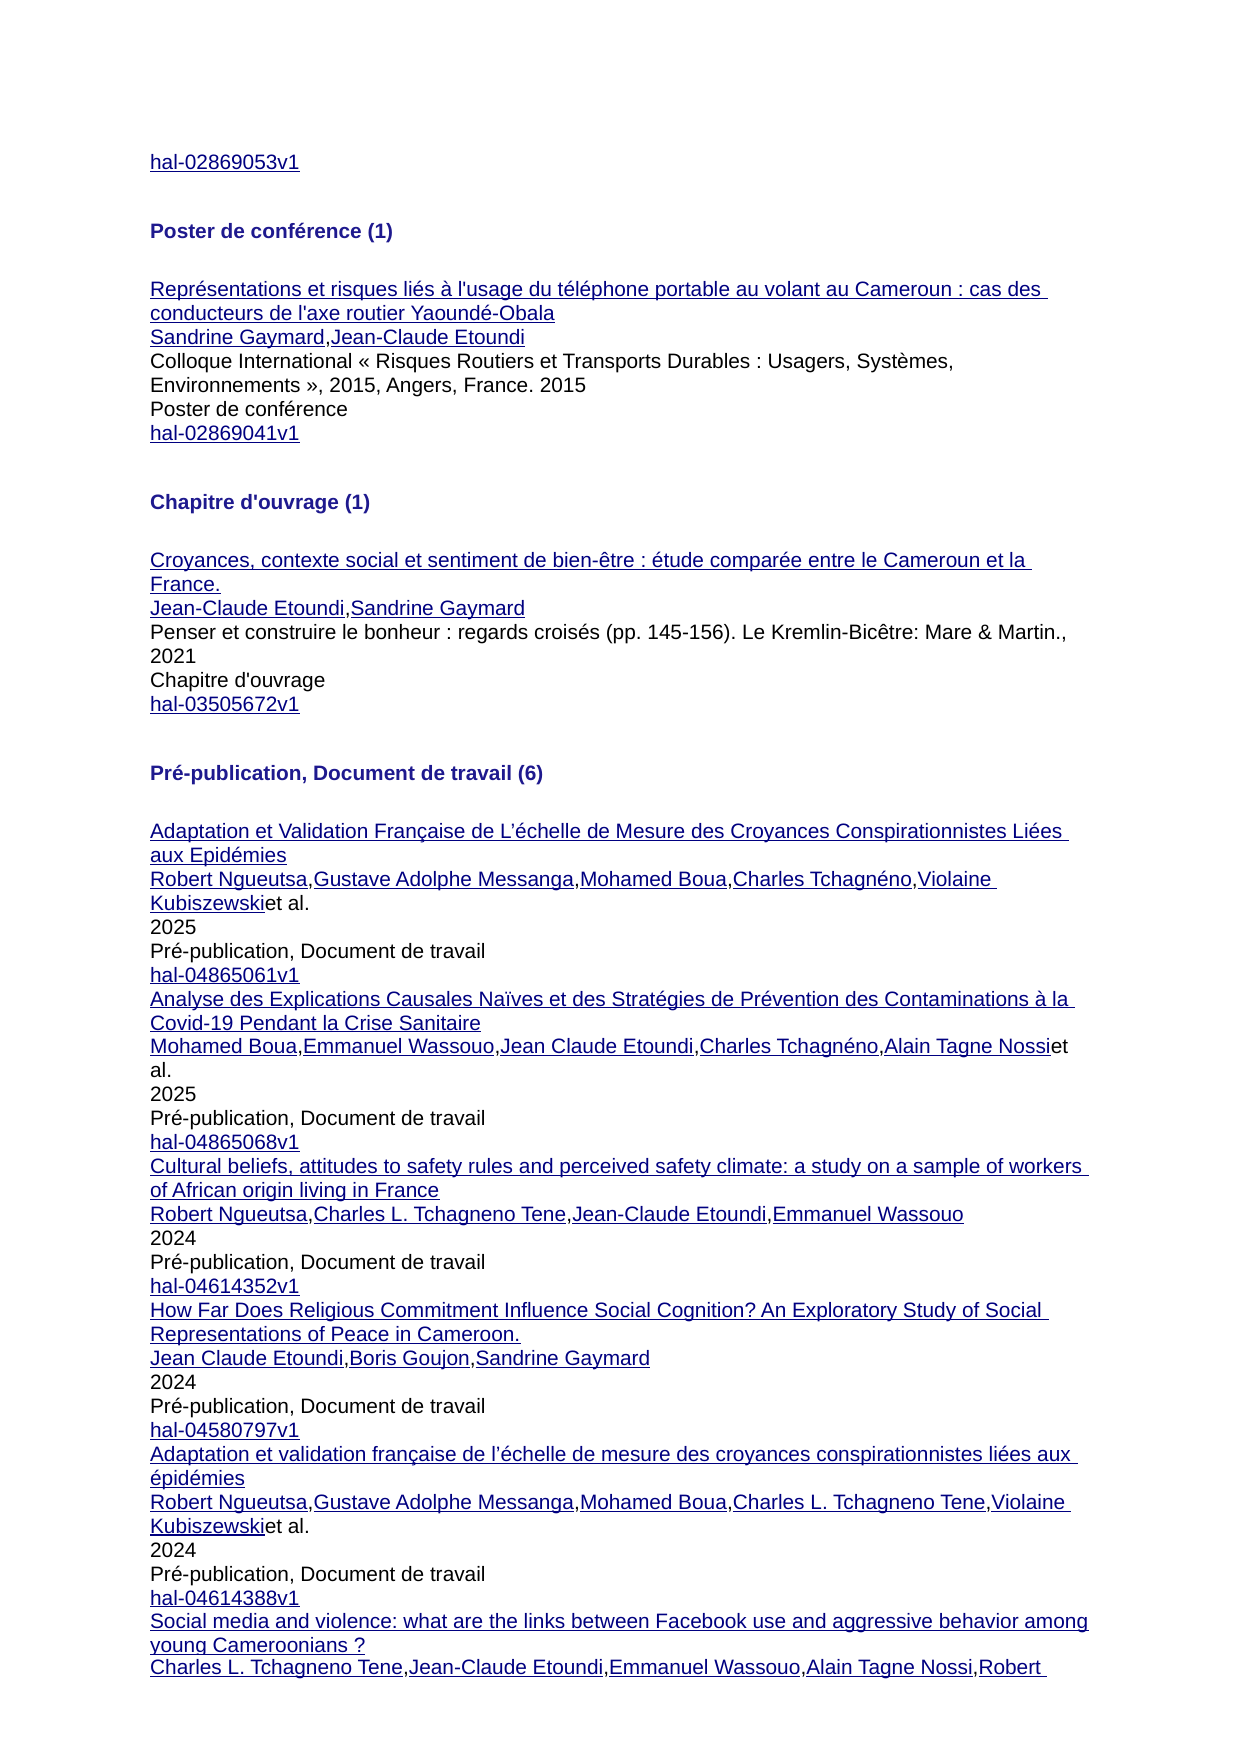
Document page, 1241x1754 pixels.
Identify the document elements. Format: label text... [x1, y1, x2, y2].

subtitle Pré-publication, Document de travail (6) [150, 760, 1090, 784]
subtitle Chapitre d'ouvrage (1) [150, 489, 1090, 513]
table_cell Social media and violence: what are the links between Facebook use and aggressive behavior among young Cameroonians ? Charles L. Tchagneno Tene,Jean-Claude Etoundi,Emmanuel Wassouo,Alain Tagne Nossi,Robert [150, 1609, 1090, 1679]
table_header Représentations et risques liés à l'usage du téléphone portable au volant au Cameroun : cas des conducteurs de l'axe routier Yaoundé-Obala Sandrine Gaymard,Jean-Claude Etoundi Colloque International « Risques Routiers et Transports Durables : Usagers, Systèmes, Environnements », 2015, Angers, France. 2015 Poster de conférence hal-02869041v1 [150, 277, 1090, 445]
table_header Croyances, contexte social et sentiment de bien-être : étude comparée entre le Cameroun et la France. Jean-Claude Etoundi,Sandrine Gaymard Penser et construire le bonheur : regards croisés (pp. 145-156). Le Kremlin-Bicêtre: Mare & Martin., 2021 Chapitre d'ouvrage hal-03505672v1 [150, 548, 1090, 716]
table_cell hal-02869053v1 [150, 150, 1090, 174]
table_header Adaptation et Validation Française de L’échelle de Mesure des Croyances Conspirationnistes Liées aux Epidémies Robert Ngueutsa,Gustave Adolphe Messanga,Mohamed Boua,Charles Tchagnéno,Violaine Kubiszewskiet al. 2025 Pré-publication, Document de travail hal-04865061v1 [150, 819, 1090, 986]
subtitle Poster de conférence (1) [150, 219, 1090, 243]
table_cell Analyse des Explications Causales Naïves et des Stratégies de Prévention des Contaminations à la Covid-19 Pendant la Crise Sanitaire Mohamed Boua,Emmanuel Wassouo,Jean Claude Etoundi,Charles Tchagnéno,Alain Tagne Nossiet al. 2025 Pré-publication, Document de travail hal-04865068v1 [150, 986, 1090, 1154]
table_cell How Far Does Religious Commitment Influence Social Cognition? An Exploratory Study of Social Representations of Peace in Cameroon. Jean Claude Etoundi,Boris Goujon,Sandrine Gaymard 2024 Pré-publication, Document de travail hal-04580797v1 [150, 1298, 1090, 1442]
table_cell Cultural beliefs, attitudes to safety rules and perceived safety climate: a study on a sample of workers of African origin living in France Robert Ngueutsa,Charles L. Tchagneno Tene,Jean-Claude Etoundi,Emmanuel Wassouo 2024 Pré-publication, Document de travail hal-04614352v1 [150, 1154, 1090, 1298]
table_cell Adaptation et validation française de l’échelle de mesure des croyances conspirationnistes liées aux épidémies Robert Ngueutsa,Gustave Adolphe Messanga,Mohamed Boua,Charles L. Tchagneno Tene,Violaine Kubiszewskiet al. 2024 Pré-publication, Document de travail hal-04614388v1 [150, 1442, 1090, 1609]
